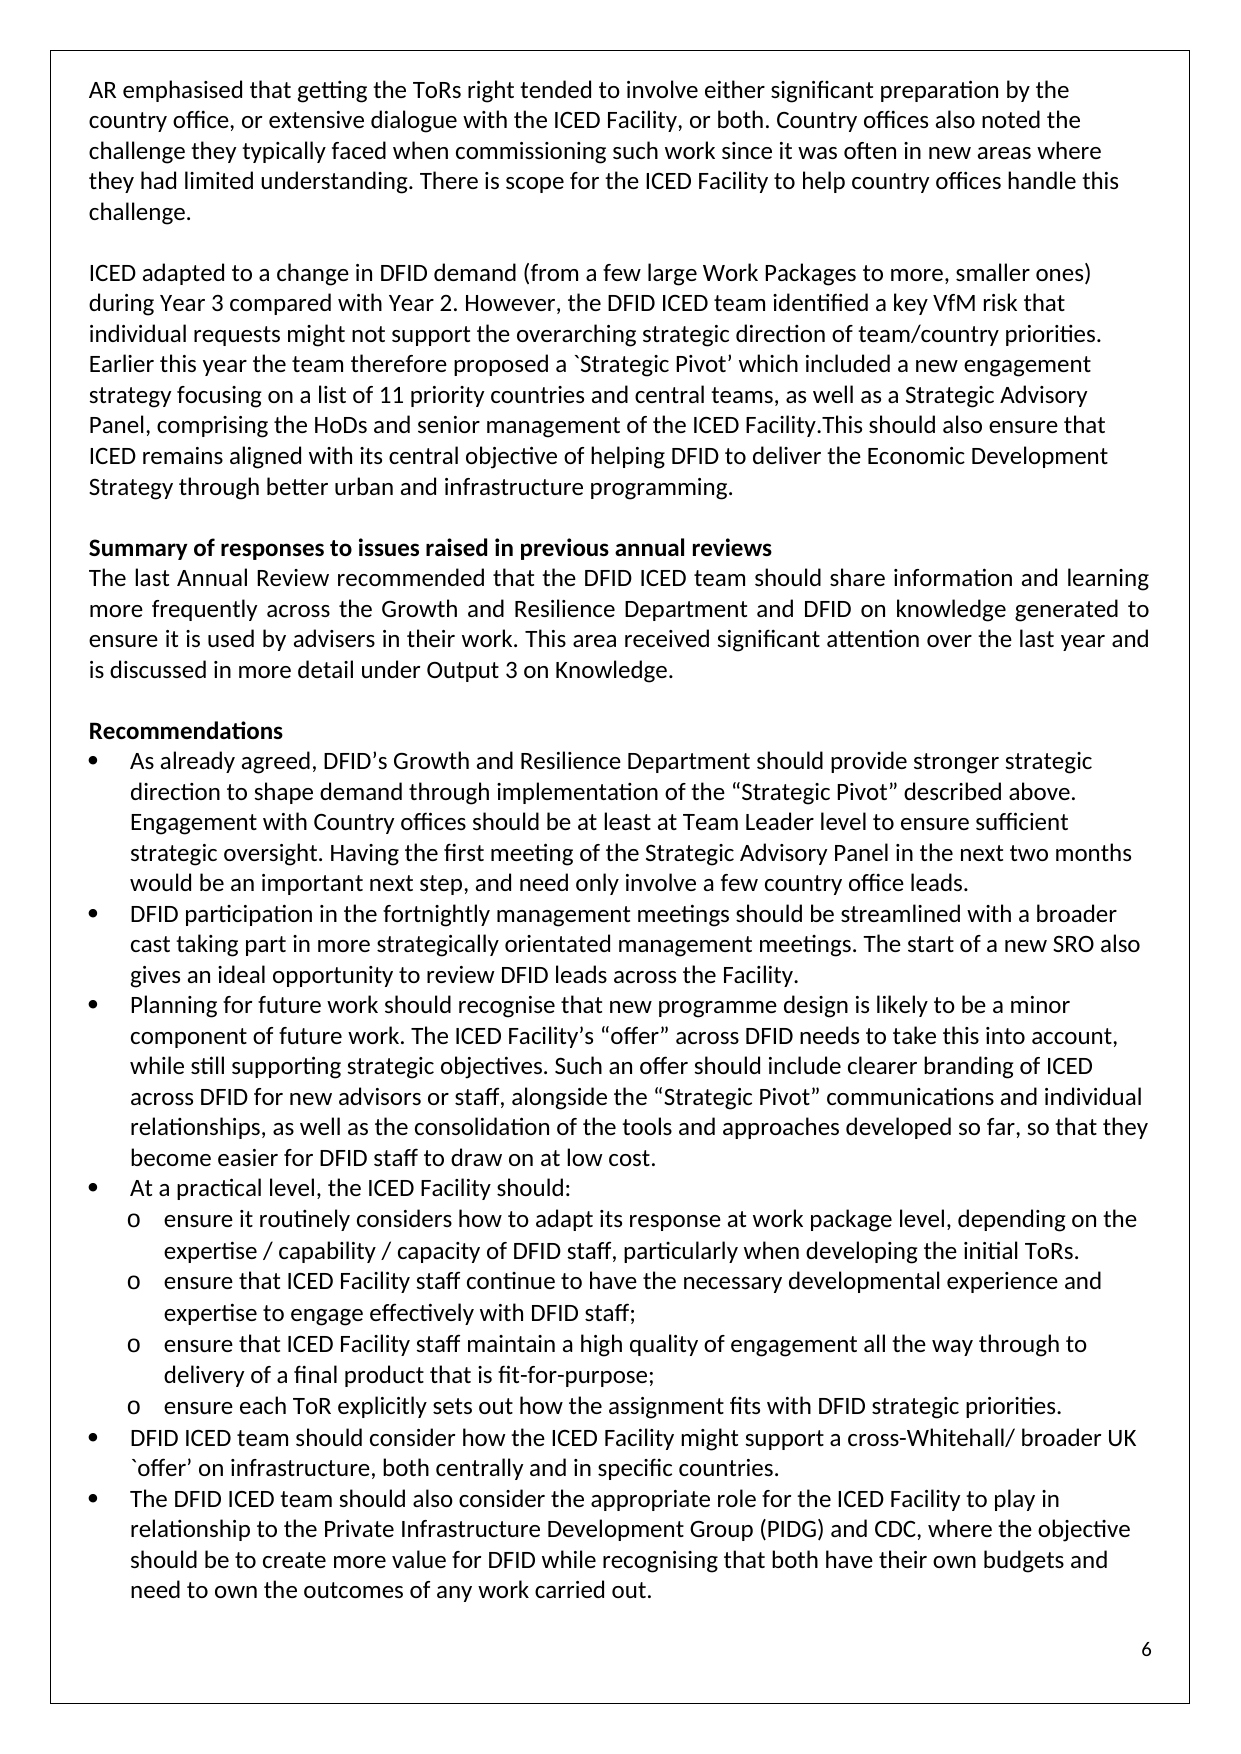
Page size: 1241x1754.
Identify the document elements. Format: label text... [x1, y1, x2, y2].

text Summary of responses to issues raised in previous annual reviews [89, 532, 1152, 562]
list ensure that ICED Facility staff maintain a high quality of engagement all the way through to delivery of a final product that is fit-for-purpose; [126, 1328, 1152, 1390]
list Planning for future work should recognise that new programme design is likely to be a minor component of future work. The ICED Facility’s “offer” across DFID needs to take this into account, while still supporting strategic objectives. Such an offer should include clearer branding of ICED across DFID for new advisors or staff, alongside the “Strategic Pivot” communications and individual relationships, as well as the consolidation of the tools and approaches developed so far, so that they become easier for DFID staff to draw on at low cost. [89, 989, 1152, 1173]
list DFID participation in the fortnightly management meetings should be streamlined with a broader cast taking part in more strategically orientated management meetings. The start of a new SRO also gives an ideal opportunity to review DFID leads across the Facility. [89, 898, 1152, 989]
text The last Annual Review recommended that the DFID ICED team should share information and learning more frequently across the Growth and Resilience Department and DFID on knowledge generated to ensure it is used by advisers in their work. This area received significant attention over the last year and is discussed in more detail under Output 3 on Knowledge. [89, 562, 1152, 684]
text Recommendations [89, 715, 1152, 745]
list ensure it routinely considers how to adapt its response at work package level, depending on the expertise / capability / capacity of DFID staff, particularly when developing the initial ToRs. [126, 1203, 1152, 1265]
list ensure that ICED Facility staff continue to have the necessary developmental experience and expertise to engage effectively with DFID staff; [126, 1265, 1152, 1328]
text ICED adapted to a change in DFID demand (from a few large Work Packages to more, smaller ones) during Year 3 compared with Year 2. However, the DFID ICED team identified a key VfM risk that individual requests might not support the overarching strategic direction of team/country priorities. Earlier this year the team therefore proposed a `Strategic Pivot’ which included a new engagement strategy focusing on a list of 11 priority countries and central teams, as well as a Strategic Advisory Panel, comprising the HoDs and senior management of the ICED Facility.This should also ensure that ICED remains aligned with its central objective of helping DFID to deliver the Economic Development Strategy through better urban and infrastructure programming. [89, 257, 1152, 501]
text AR emphasised that getting the ToRs right tended to involve either significant preparation by the country office, or extensive dialogue with the ICED Facility, or both. Country offices also noted the challenge they typically faced when commissioning such work since it was often in new areas where they had limited understanding. There is scope for the ICED Facility to help country offices handle this challenge. [89, 74, 1152, 226]
list At a practical level, the ICED Facility should: [89, 1173, 1152, 1203]
list As already agreed, DFID’s Growth and Resilience Department should provide stronger strategic direction to shape demand through implementation of the “Strategic Pivot” described above. Engagement with Country offices should be at least at Team Leader level to ensure sufficient strategic oversight. Having the first meeting of the Strategic Advisory Panel in the next two months would be an important next step, and need only involve a few country office leads. [89, 745, 1152, 898]
list ensure each ToR explicitly sets out how the assignment fits with DFID strategic priorities. [126, 1390, 1152, 1422]
list The DFID ICED team should also consider the appropriate role for the ICED Facility to play in relationship to the Private Infrastructure Development Group (PIDG) and CDC, where the objective should be to create more value for DFID while recognising that both have their own budgets and need to own the outcomes of any work carried out. [89, 1483, 1152, 1605]
list DFID ICED team should consider how the ICED Facility might support a cross-Whitehall/ broader UK `offer’ on infrastructure, both centrally and in specific countries. [89, 1422, 1152, 1483]
